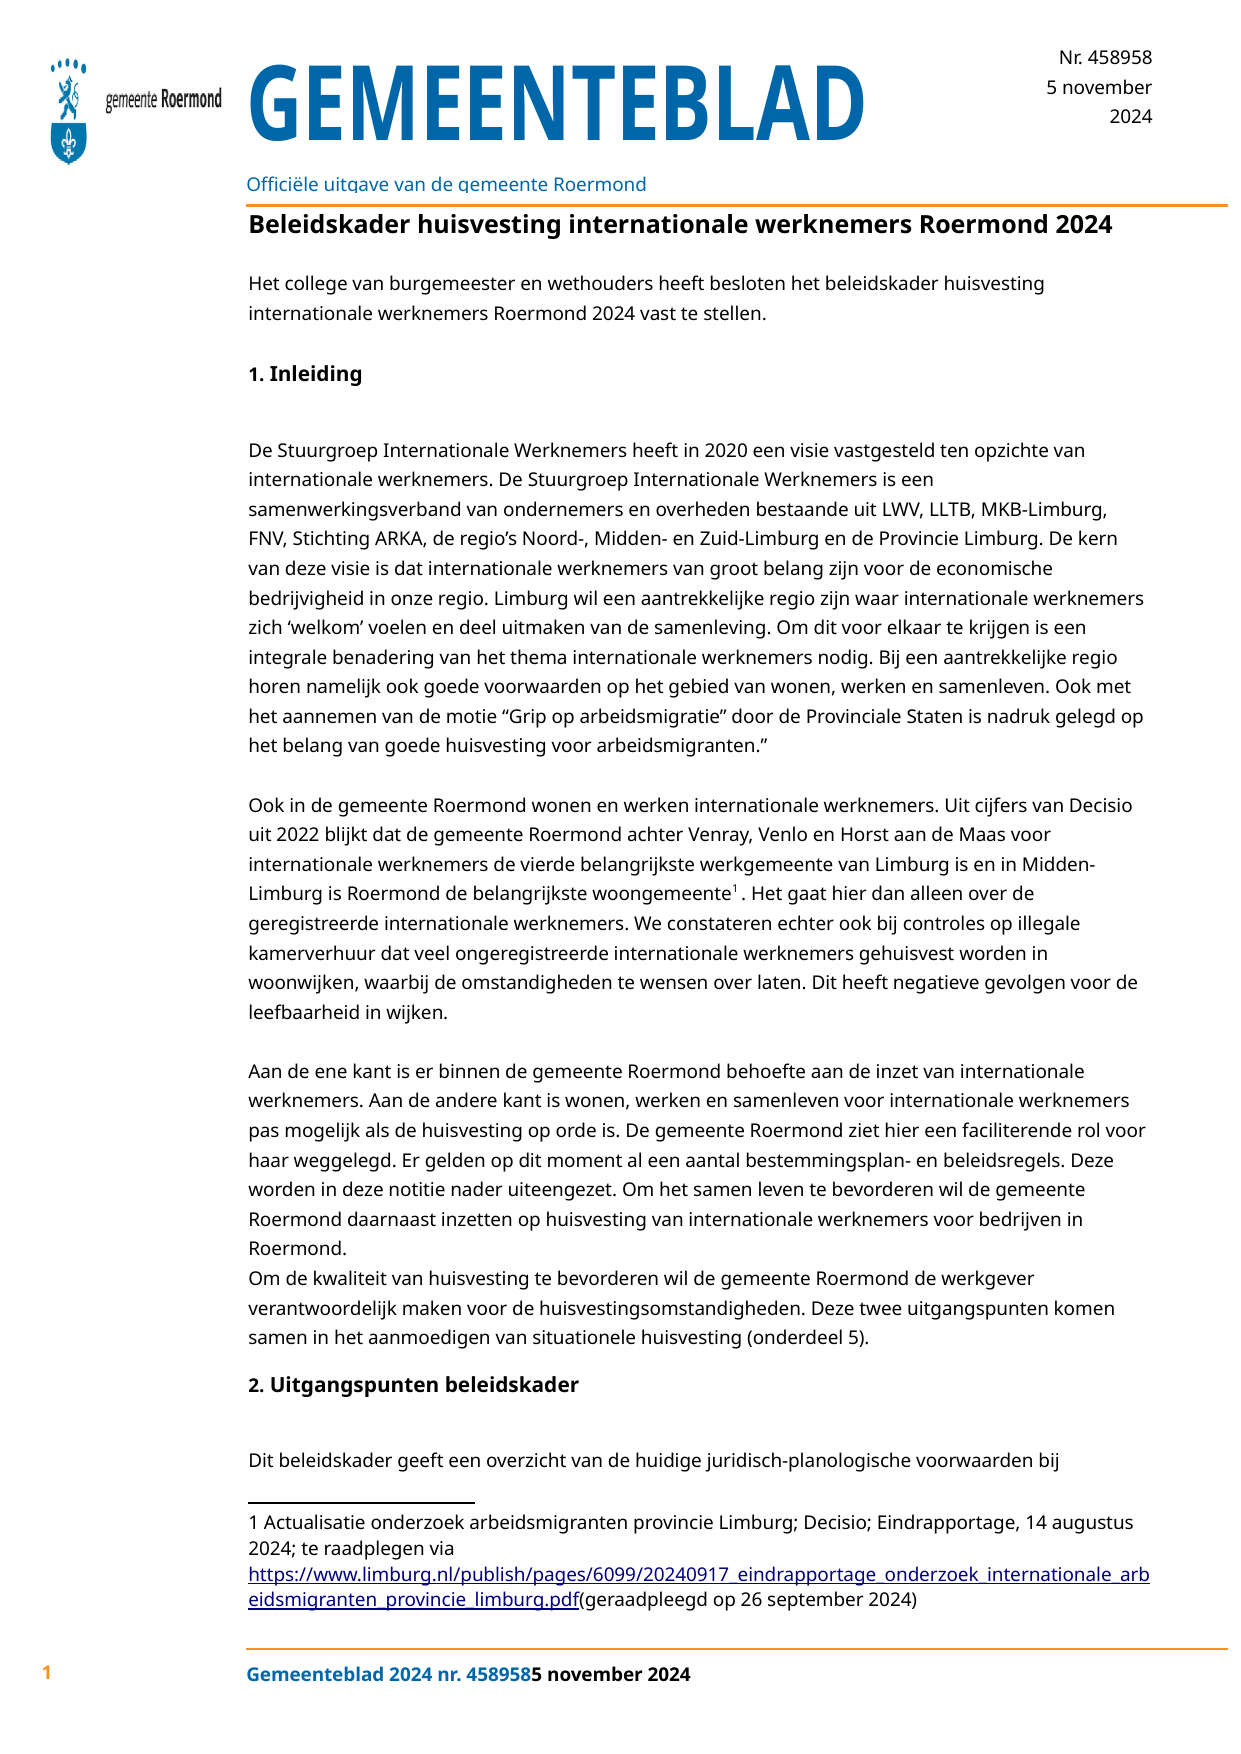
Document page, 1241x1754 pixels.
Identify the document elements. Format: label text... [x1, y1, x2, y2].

text Actualisatie onderzoek arbeidsmigranten provincie Limburg; Decisio; Eindrapportage, 14 augustus 2024; te raadplegen via https://www.limburg.nl/publish/pages/6099/20240917_eindrapportage_onderzoek_internationale_arbeidsmigranten_provincie_limburg.pdf(geraadpleegd op 26 september 2024) [248, 1509, 1152, 1612]
text 2. Uitgangspunten beleidskader [248, 1370, 1152, 1398]
picture [41, 47, 231, 172]
text Om de kwaliteit van huisvesting te bevorderen wil de gemeente Roermond de werkgever verantwoordelijk maken voor de huisvestingsomstandigheden. Deze twee uitgangspunten komen samen in het aanmoedigen van situationele huisvesting (onderdeel 5). [248, 1265, 1152, 1350]
text Beleidskader huisvesting internationale werknemers Roermond 2024 [248, 207, 1152, 241]
text Dit beleidskader geeft een overzicht van de huidige juridisch-planologische voorwaarden bij [248, 1448, 1152, 1473]
text Ook in de gemeente Roermond wonen en werken internationale werknemers. Uit cijfers van Decisio uit 2022 blijkt dat de gemeente Roermond achter Venray, Venlo en Horst aan de Maas voor internationale werknemers de vierde belangrijkste werkgemeente van Limburg is en in Midden-Limburg is Roermond de belangrijkste woongemeente. Het gaat hier dan alleen over de geregistreerde internationale werknemers. We constateren echter ook bij controles op illegale kamerverhuur dat veel ongeregistreerde internationale werknemers gehuisvest worden in woonwijken, waarbij de omstandigheden te wensen over laten. Dit heeft negatieve gevolgen voor de leefbaarheid in wijken. [248, 792, 1152, 1024]
text De Stuurgroep Internationale Werknemers heeft in 2020 een visie vastgesteld ten opzichte van internationale werknemers. De Stuurgroep Internationale Werknemers is een samenwerkingsverband van ondernemers en overheden bestaande uit LWV, LLTB, MKB-Limburg, FNV, Stichting ARKA, de regio’s Noord-, Midden- en Zuid-Limburg en de Provincie Limburg. De kern van deze visie is dat internationale werknemers van groot belang zijn voor de economische bedrijvigheid in onze regio. Limburg wil een aantrekkelijke regio zijn waar internationale werknemers zich ‘welkom’ voelen en deel uitmaken van de samenleving. Om dit voor elkaar te krijgen is een integrale benadering van het thema internationale werknemers nodig. Bij een aantrekkelijke regio horen namelijk ook goede voorwaarden op het gebied van wonen, werken en samenleven. Ook met het aannemen van de motie “Grip op arbeidsmigratie” door de Provinciale Staten is nadruk gelegd op het belang van goede huisvesting voor arbeidsmigranten.” [248, 437, 1152, 758]
text Aan de ene kant is er binnen de gemeente Roermond behoefte aan de inzet van internationale werknemers. Aan de andere kant is wonen, werken en samenleven voor internationale werknemers pas mogelijk als de huisvesting op orde is. De gemeente Roermond ziet hier een faciliterende rol voor haar weggelegd. Er gelden op dit moment al een aantal bestemmingsplan- en beleidsregels. Deze worden in deze notitie nader uiteengezet. Om het samen leven te bevorderen wil de gemeente Roermond daarnaast inzetten op huisvesting van internationale werknemers voor bedrijven in Roermond. [248, 1058, 1152, 1261]
text 1. Inleiding [248, 359, 1152, 387]
text Het college van burgemeester en wethouders heeft besloten het beleidskader huisvesting internationale werknemers Roermond 2024 vast te stellen. [248, 270, 1152, 326]
